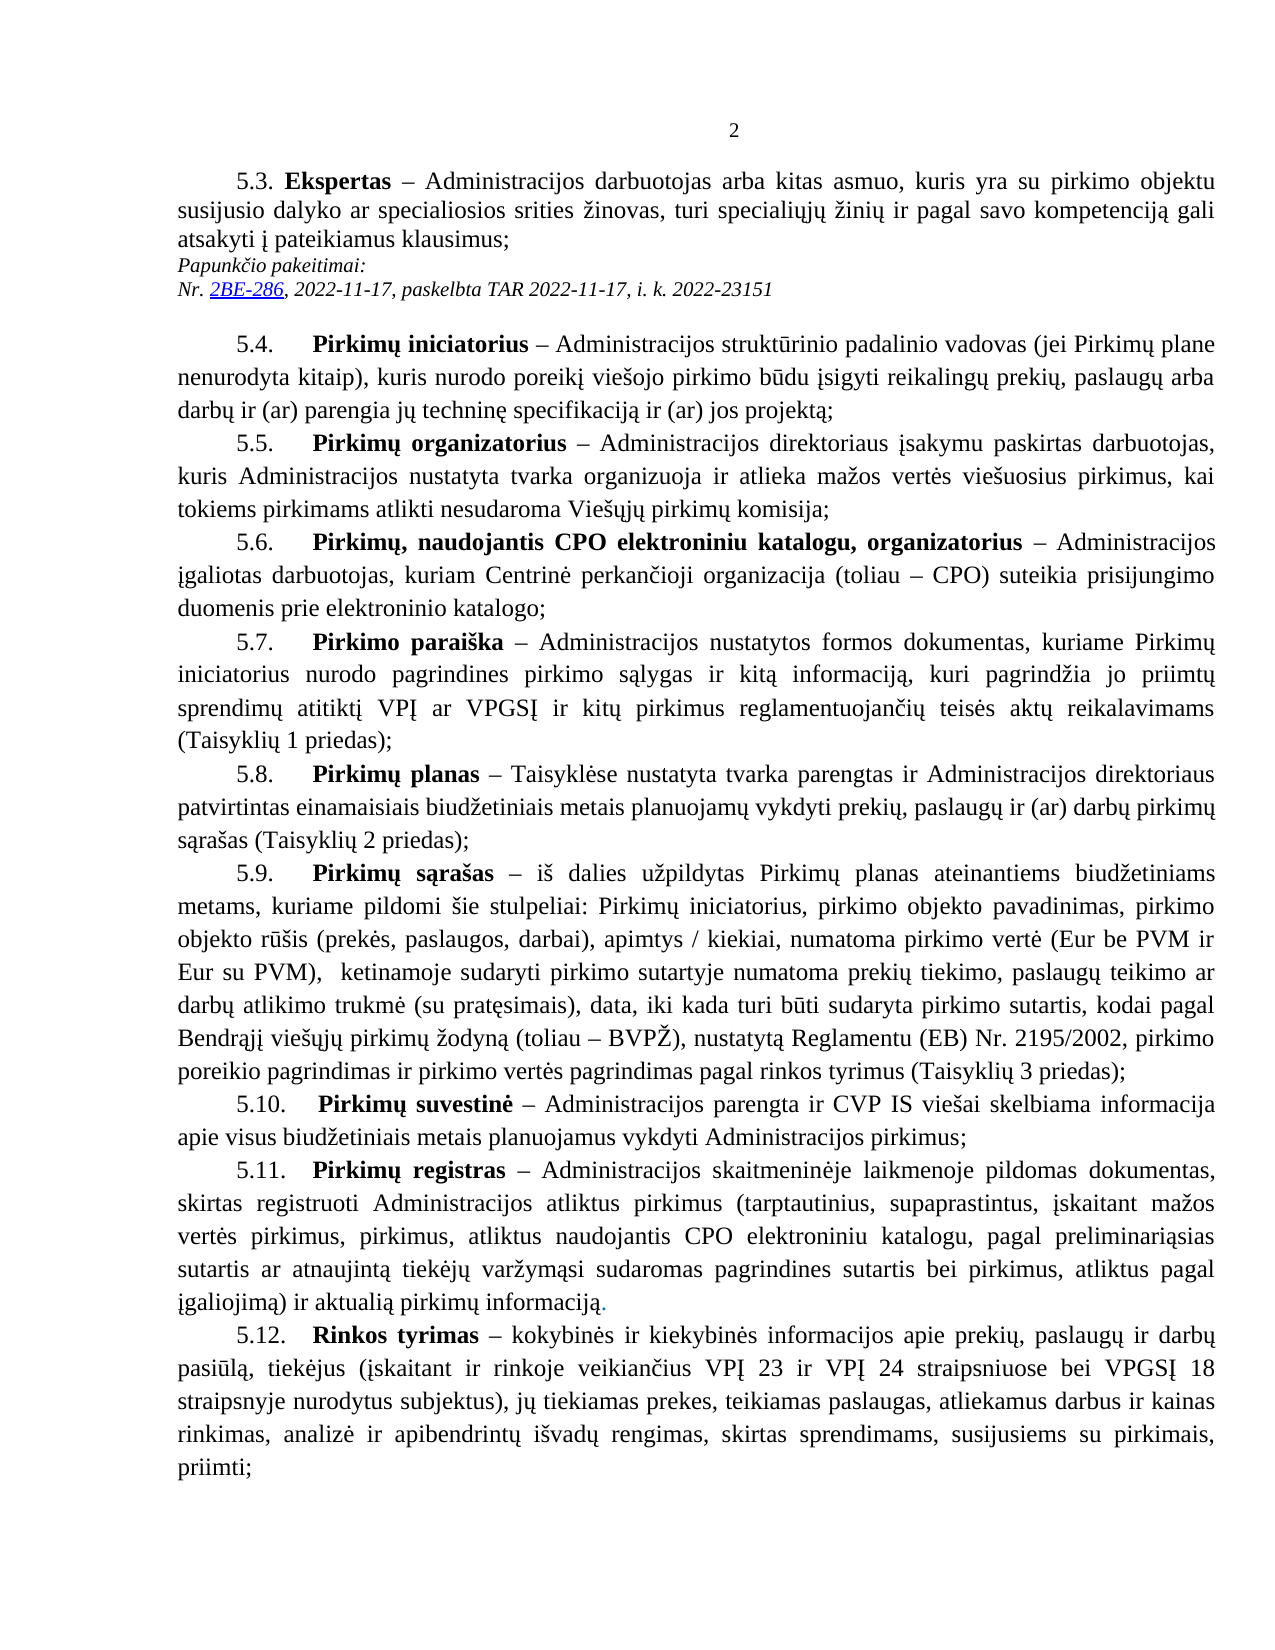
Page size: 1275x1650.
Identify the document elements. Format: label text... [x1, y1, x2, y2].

text Nr. 2BE-286, 2022-11-17, paskelbta TAR 2022-11-17, i. k. 2022-23151 [177, 277, 1216, 301]
text 5.4. Pirkimų iniciatorius – Administracijos struktūrinio padalinio vadovas (jei Pirkimų plane nenurodyta kitaip), kuris nurodo poreikį viešojo pirkimo būdu įsigyti reikalingų prekių, paslaugų arba darbų ir (ar) parengia jų techninę specifikaciją ir (ar) jos projektą; [177, 329, 1216, 424]
text 5.6. Pirkimų, naudojantis CPO elektroniniu katalogu, organizatorius – Administracijos įgaliotas darbuotojas, kuriam Centrinė perkančioji organizacija (toliau – CPO) suteikia prisijungimo duomenis prie elektroninio katalogo; [177, 527, 1216, 622]
text 5.3. Ekspertas – Administracijos darbuotojas arba kitas asmuo, kuris yra su pirkimo objektu susijusio dalyko ar specialiosios srities žinovas, turi specialiųjų žinių ir pagal savo kompetenciją gali atsakyti į pateikiamus klausimus; [177, 166, 1216, 252]
text 5.11. Pirkimų registras – Administracijos skaitmeninėje laikmenoje pildomas dokumentas, skirtas registruoti Administracijos atliktus pirkimus (tarptautinius, supaprastintus, įskaitant mažos vertės pirkimus, pirkimus, atliktus naudojantis CPO elektroniniu katalogu, pagal preliminariąsias sutartis ar atnaujintą tiekėjų varžymąsi sudaromas pagrindines sutartis bei pirkimus, atliktus pagal įgaliojimą) ir aktualią pirkimų informaciją. [177, 1155, 1216, 1316]
text Papunkčio pakeitimai: [177, 252, 1216, 277]
text 5.12. Rinkos tyrimas – kokybinės ir kiekybinės informacijos apie prekių, paslaugų ir darbų pasiūlą, tiekėjus (įskaitant ir rinkoje veikiančius VPĮ 23 ir VPĮ 24 straipsniuose bei VPGSĮ 18 straipsnyje nurodytus subjektus), jų tiekiamas prekes, teikiamas paslaugas, atliekamus darbus ir kainas rinkimas, analizė ir apibendrintų išvadų rengimas, skirtas sprendimams, susijusiems su pirkimais, priimti; [177, 1320, 1216, 1481]
text 5.5. Pirkimų organizatorius – Administracijos direktoriaus įsakymu paskirtas darbuotojas, kuris Administracijos nustatyta tvarka organizuoja ir atlieka mažos vertės viešuosius pirkimus, kai tokiems pirkimams atlikti nesudaroma Viešųjų pirkimų komisija; [177, 428, 1216, 523]
text 5.9. Pirkimų sąrašas – iš dalies užpildytas Pirkimų planas ateinantiems biudžetiniams metams, kuriame pildomi šie stulpeliai: Pirkimų iniciatorius, pirkimo objekto pavadinimas, pirkimo objekto rūšis (prekės, paslaugos, darbai), apimtys / kiekiai, numatoma pirkimo vertė (Eur be PVM ir Eur su PVM), ketinamoje sudaryti pirkimo sutartyje numatoma prekių tiekimo, paslaugų teikimo ar darbų atlikimo trukmė (su pratęsimais), data, iki kada turi būti sudaryta pirkimo sutartis, kodai pagal Bendrąjį viešųjų pirkimų žodyną (toliau – BVPŽ), nustatytą Reglamentu (EB) Nr. 2195/2002, pirkimo poreikio pagrindimas ir pirkimo vertės pagrindimas pagal rinkos tyrimus (Taisyklių 3 priedas); [177, 858, 1216, 1084]
text 5.10. Pirkimų suvestinė – Administracijos parengta ir CVP IS viešai skelbiama informacija apie visus biudžetiniais metais planuojamus vykdyti Administracijos pirkimus; [177, 1089, 1216, 1151]
text 5.7. Pirkimo paraiška – Administracijos nustatytos formos dokumentas, kuriame Pirkimų iniciatorius nurodo pagrindines pirkimo sąlygas ir kitą informaciją, kuri pagrindžia jo priimtų sprendimų atitiktį VPĮ ar VPGSĮ ir kitų pirkimus reglamentuojančių teisės aktų reikalavimams (Taisyklių 1 priedas); [177, 627, 1216, 754]
text 5.8. Pirkimų planas – Taisyklėse nustatyta tvarka parengtas ir Administracijos direktoriaus patvirtintas einamaisiais biudžetiniais metais planuojamų vykdyti prekių, paslaugų ir (ar) darbų pirkimų sąrašas (Taisyklių 2 priedas); [177, 759, 1216, 853]
